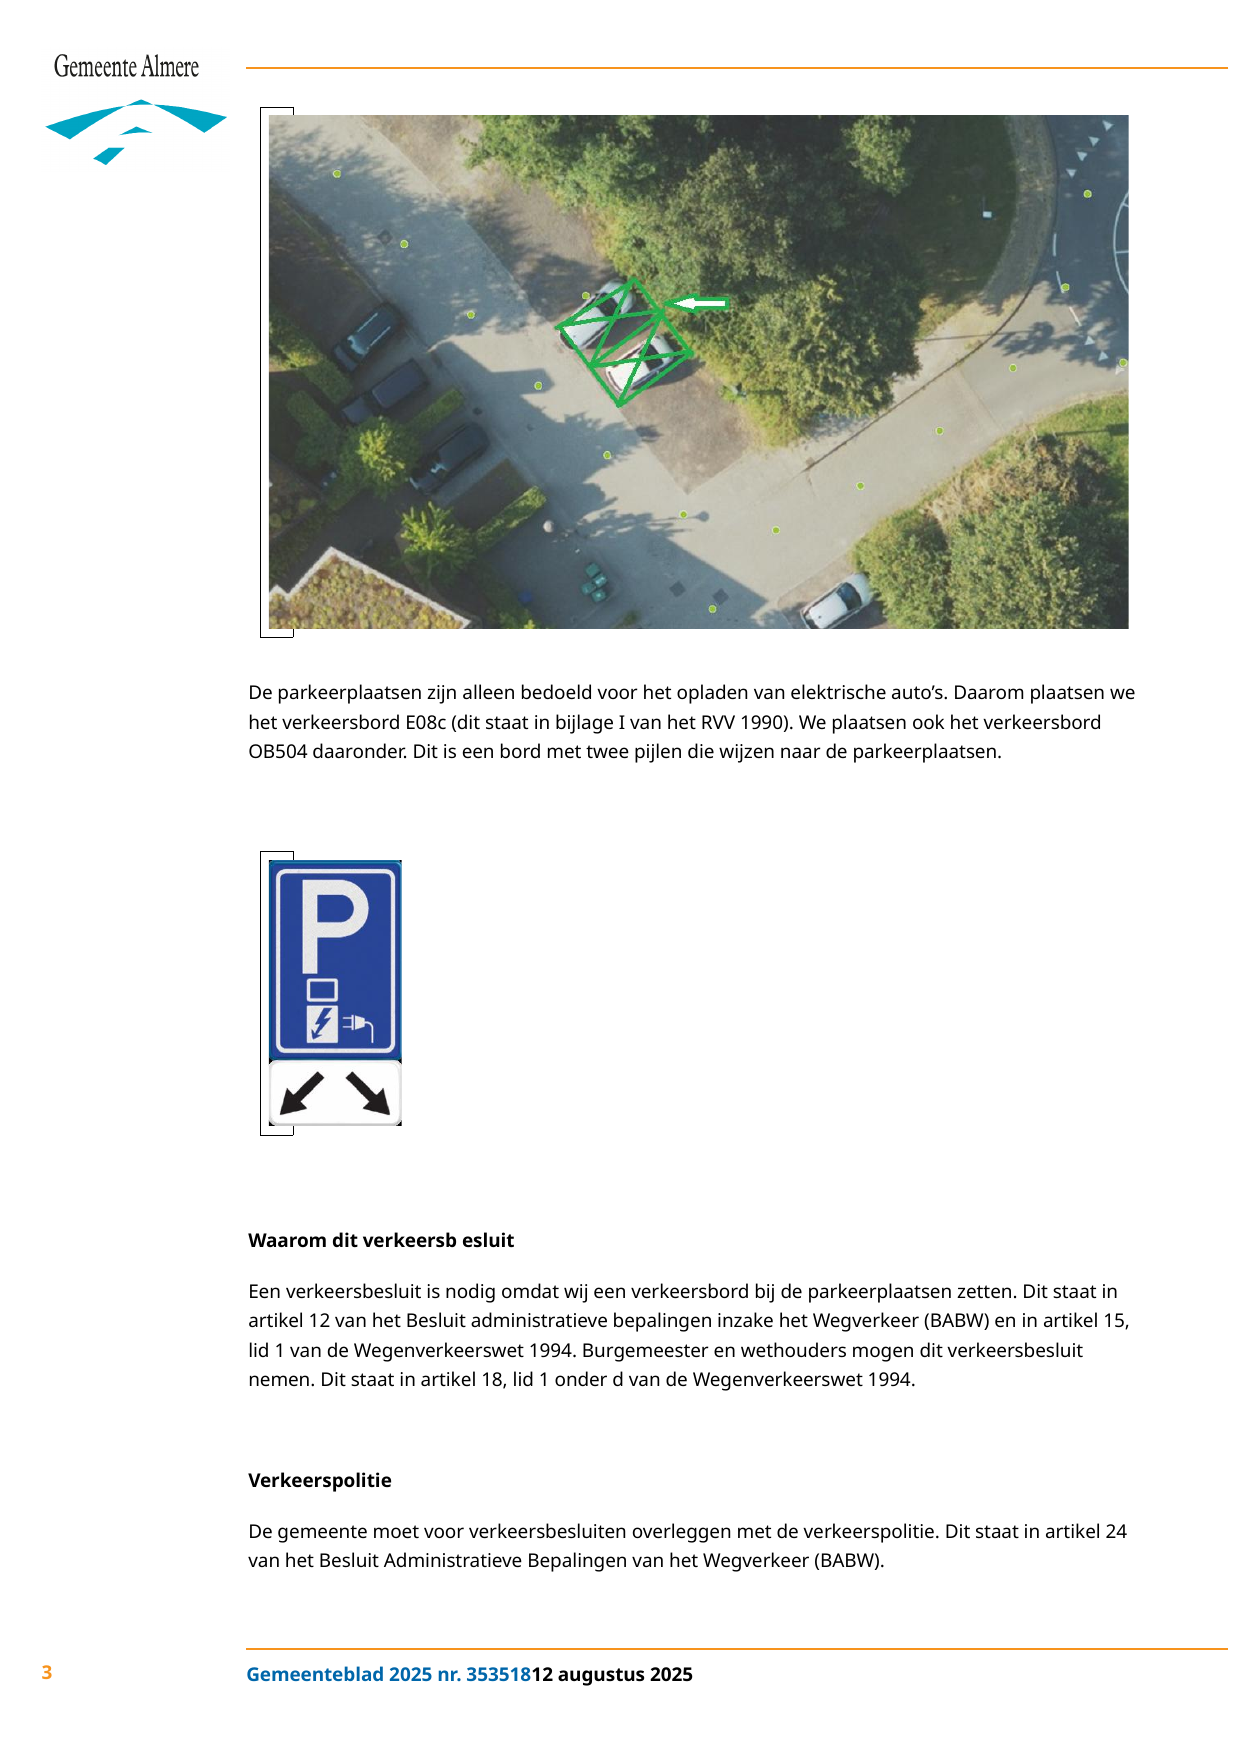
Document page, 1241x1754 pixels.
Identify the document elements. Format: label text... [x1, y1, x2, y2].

text De gemeente moet voor verkeersbesluiten overleggen met de verkeerspolitie. Dit staat in artikel 24 van het Besluit Administratieve Bepalingen van het Wegverkeer (BABW). [248, 1518, 1152, 1573]
picture [268, 115, 1129, 629]
picture [268, 860, 402, 1126]
text Waarom dit verkeersb esluit [248, 1227, 1152, 1253]
text Verkeerspolitie [248, 1467, 1152, 1493]
text Een verkeersbesluit is nodig omdat wij een verkeersbord bij de parkeerplaatsen zetten. Dit staat in artikel 12 van het Besluit administratieve bepalingen inzake het Wegverkeer (BABW) en in artikel 15, lid 1 van de Wegenverkeerswet 1994. Burgemeester en wethouders mogen dit verkeersbesluit nemen. Dit staat in artikel 18, lid 1 onder d van de Wegenverkeerswet 1994. [248, 1278, 1152, 1392]
picture [41, 47, 231, 172]
text De parkeerplaatsen zijn alleen bedoeld voor het opladen van elektrische auto’s. Daarom plaatsen we het verkeersbord E08c (dit staat in bijlage I van het RVV 1990). We plaatsen ook het verkeersbord OB504 daaronder. Dit is een bord met twee pijlen die wijzen naar de parkeerplaatsen. [248, 679, 1152, 764]
